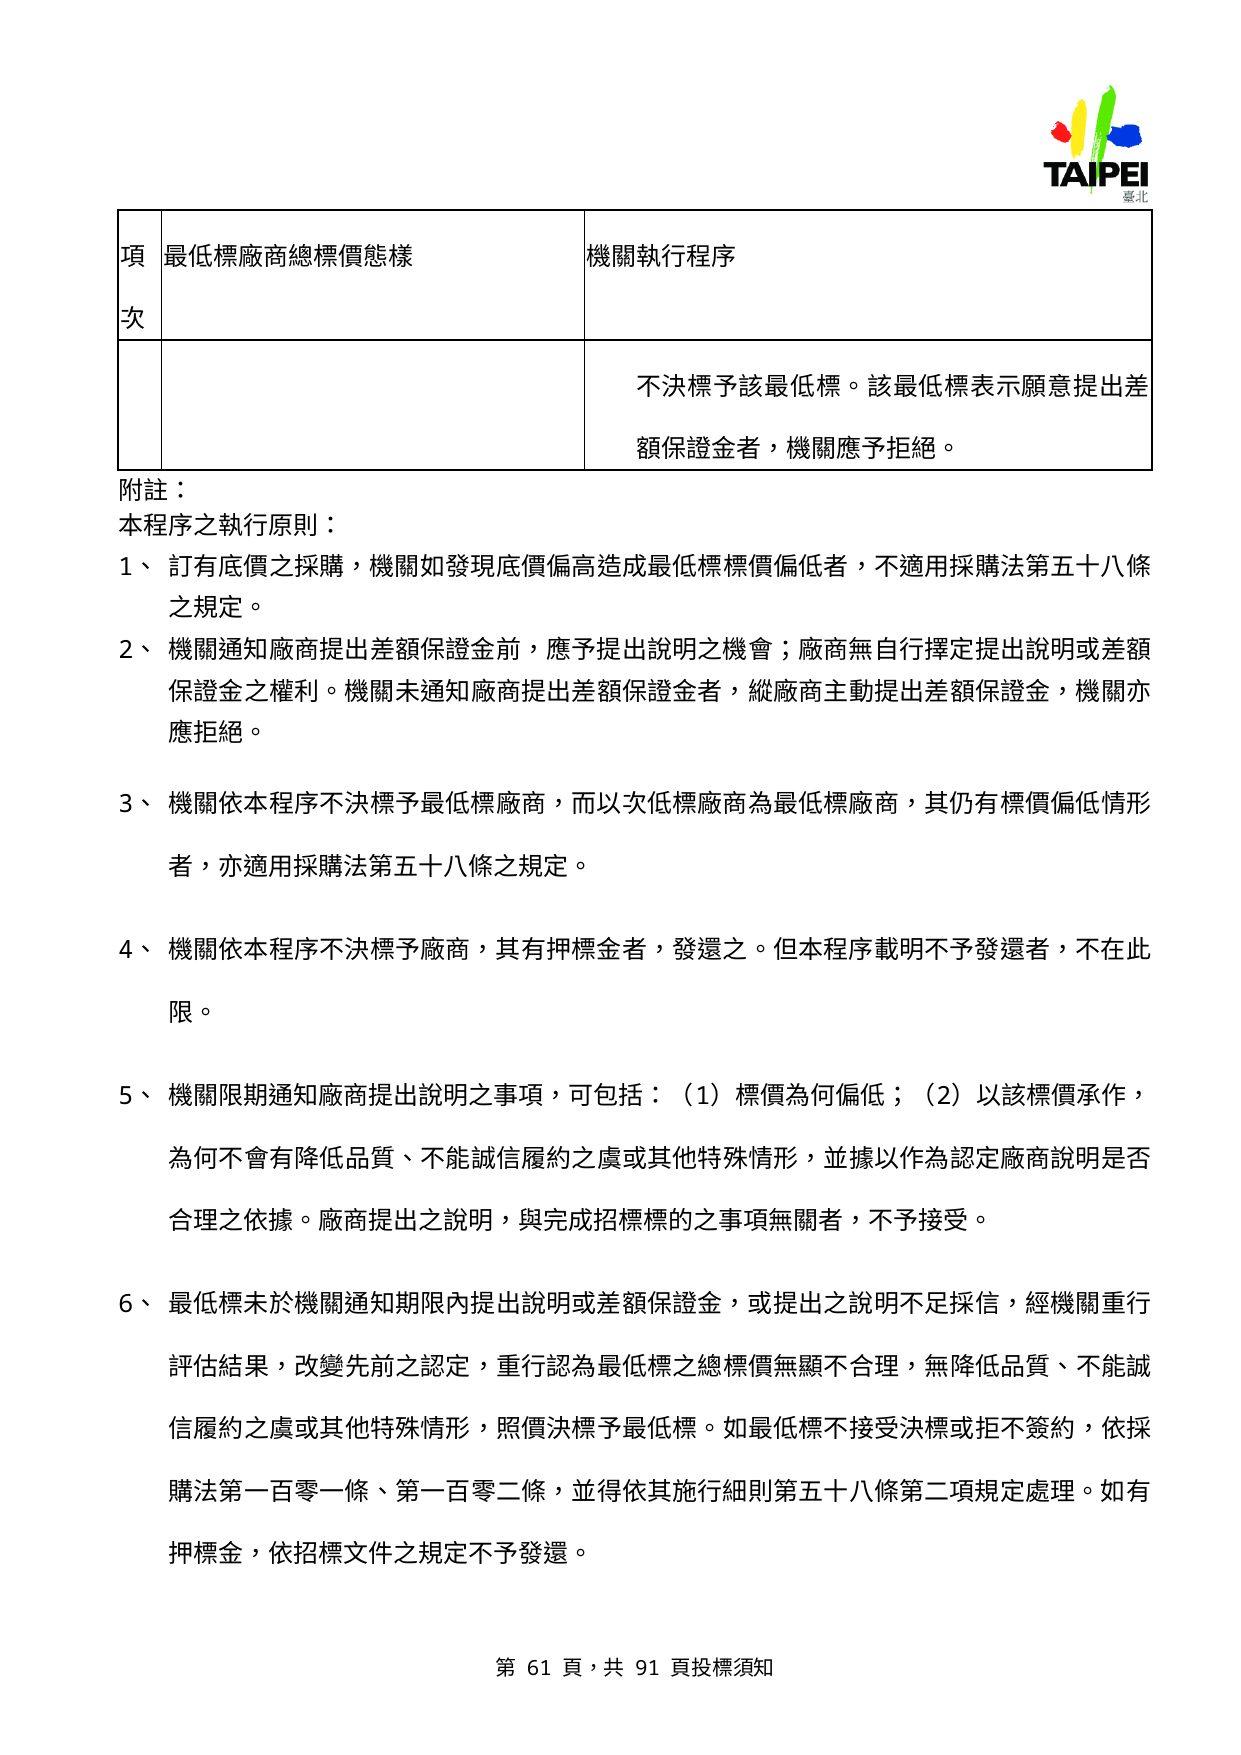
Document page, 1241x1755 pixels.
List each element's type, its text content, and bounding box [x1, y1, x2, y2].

list 訂有底價之採購，機關如發現底價偏高造成最低標標價偏低者，不適用採購法第五十八條之規定。 [118, 542, 1152, 625]
table_header 最低標廠商總標價態樣 [162, 211, 584, 339]
text 本程序之執行原則： [118, 506, 1152, 542]
table_cell [162, 341, 584, 469]
list 機關依本程序不決標予廠商，其有押標金者，發還之。但本程序載明不予發還者，不在此限。 [118, 906, 1152, 1031]
list 最低標未於機關通知期限內提出說明或差額保證金，或提出之說明不足採信，經機關重行評估結果，改變先前之認定，重行認為最低標之總標價無顯不合理，無降低品質、不能誠信履約之虞或其他特殊情形，照價決標予最低標。如最低標不接受決標或拒不簽約，依採購法第一百零一條、第一百零二條，並得依其施行細則第五十八條第二項規定處理。如有押標金，依招標文件之規定不予發還。 [118, 1260, 1152, 1573]
list 機關限期通知廠商提出說明之事項，可包括：（1）標價為何偏低；（2）以該標價承作，為何不會有降低品質、不能誠信履約之虞或其他特殊情形，並據以作為認定廠商說明是否合理之依據。廠商提出之說明，與完成招標標的之事項無關者，不予接受。 [118, 1052, 1152, 1239]
text 附註： [118, 471, 1152, 506]
table_cell [119, 341, 161, 469]
table_header 項次 [119, 211, 161, 339]
list 機關依本程序不決標予最低標廠商，而以次低標廠商為最低標廠商，其仍有標價偏低情形者，亦適用採購法第五十八條之規定。 [118, 760, 1152, 885]
list 機關通知廠商提出差額保證金前，應予提出說明之機會；廠商無自行擇定提出說明或差額保證金之權利。機關未通知廠商提出差額保證金者，縱廠商主動提出差額保證金，機關亦應拒絕。 [118, 625, 1152, 750]
table_header 機關執行程序 [585, 211, 1151, 339]
table_cell 不決標予該最低標。該最低標表示願意提出差額保證金者，機關應予拒絕。 [585, 341, 1151, 469]
